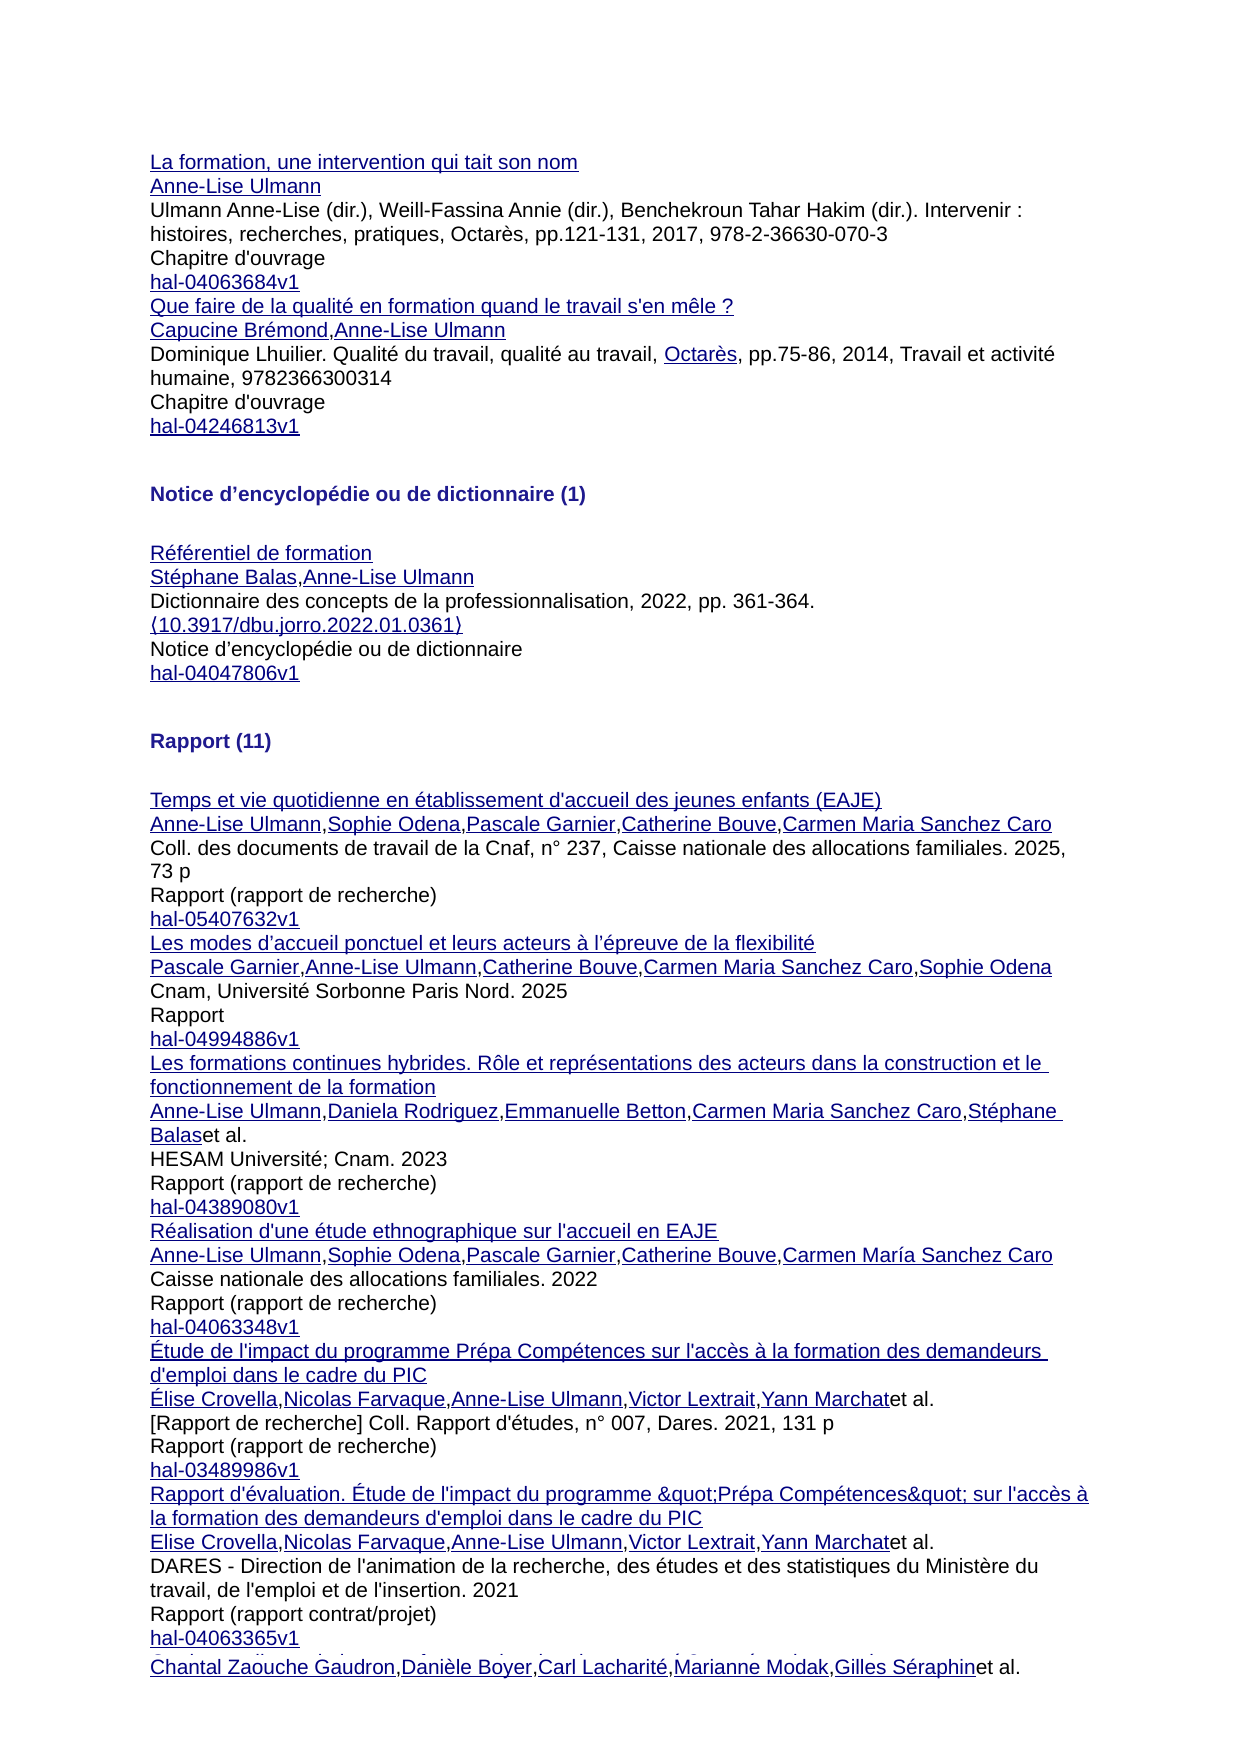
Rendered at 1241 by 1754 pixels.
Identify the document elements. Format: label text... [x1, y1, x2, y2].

table_cell Quel accueil pour le jeune enfant en situation de pauvreté ? : un état des savoirs Chantal Zaouche Gaudron,Danièle Boyer,Carl Lacharité,Marianne Modak,Gilles Séraphinet al. Caisse nationale d'allocations familiales. 2021, 171 p Rapport (rapport de recherche) hal-03989894v2 [150, 1650, 1090, 1679]
subtitle Rapport (11) [150, 729, 1090, 753]
table_header Temps et vie quotidienne en établissement d'accueil des jeunes enfants (EAJE) Anne-Lise Ulmann,Sophie Odena,Pascale Garnier,Catherine Bouve,Carmen Maria Sanchez Caro Coll. des documents de travail de la Cnaf, n° 237, Caisse nationale des allocations familiales. 2025, 73 p Rapport (rapport de recherche) hal-05407632v1 [150, 788, 1090, 931]
table_cell Rapport d'évaluation. Étude de l'impact du programme &quot;Prépa Compétences&quot; sur l'accès à la formation des demandeurs d'emploi dans le cadre du PIC Elise Crovella,Nicolas Farvaque,Anne-Lise Ulmann,Victor Lextrait,Yann Marchatet al. DARES - Direction de l'animation de la recherche, des études et des statistiques du Ministère du travail, de l'emploi et de l'insertion. 2021 Rapport (rapport contrat/projet) hal-04063365v1 [150, 1482, 1090, 1650]
subtitle Notice d’encyclopédie ou de dictionnaire (1) [150, 482, 1090, 506]
table_cell La formation, une intervention qui tait son nom Anne-Lise Ulmann Ulmann Anne-Lise (dir.), Weill-Fassina Annie (dir.), Benchekroun Tahar Hakim (dir.). Intervenir : histoires, recherches, pratiques, Octarès, pp.121-131, 2017, 978-2-36630-070-3 Chapitre d'ouvrage hal-04063684v1 [150, 150, 1090, 294]
table_cell Les modes d’accueil ponctuel et leurs acteurs à l’épreuve de la flexibilité Pascale Garnier,Anne-Lise Ulmann,Catherine Bouve,Carmen Maria Sanchez Caro,Sophie Odena Cnam, Université Sorbonne Paris Nord. 2025 Rapport hal-04994886v1 [150, 931, 1090, 1051]
table_cell Étude de l'impact du programme Prépa Compétences sur l'accès à la formation des demandeurs d'emploi dans le cadre du PIC Élise Crovella,Nicolas Farvaque,Anne-Lise Ulmann,Victor Lextrait,Yann Marchatet al. [Rapport de recherche] Coll. Rapport d'études, n° 007, Dares. 2021, 131 p Rapport (rapport de recherche) hal-03489986v1 [150, 1339, 1090, 1482]
table_cell Les formations continues hybrides. Rôle et représentations des acteurs dans la construction et le fonctionnement de la formation Anne-Lise Ulmann,Daniela Rodriguez,Emmanuelle Betton,Carmen Maria Sanchez Caro,Stéphane Balaset al. HESAM Université; Cnam. 2023 Rapport (rapport de recherche) hal-04389080v1 [150, 1051, 1090, 1219]
table_header Référentiel de formation Stéphane Balas,Anne-Lise Ulmann Dictionnaire des concepts de la professionnalisation, 2022, pp. 361-364. ⟨10.3917/dbu.jorro.2022.01.0361⟩ Notice d’encyclopédie ou de dictionnaire hal-04047806v1 [150, 541, 1090, 684]
table_cell Réalisation d'une étude ethnographique sur l'accueil en EAJE Anne-Lise Ulmann,Sophie Odena,Pascale Garnier,Catherine Bouve,Carmen María Sanchez Caro Caisse nationale des allocations familiales. 2022 Rapport (rapport de recherche) hal-04063348v1 [150, 1219, 1090, 1338]
table_cell Que faire de la qualité en formation quand le travail s'en mêle ? Capucine Brémond,Anne-Lise Ulmann Dominique Lhuilier. Qualité du travail, qualité au travail, Octarès, pp.75-86, 2014, Travail et activité humaine, 9782366300314 Chapitre d'ouvrage hal-04246813v1 [150, 294, 1090, 437]
